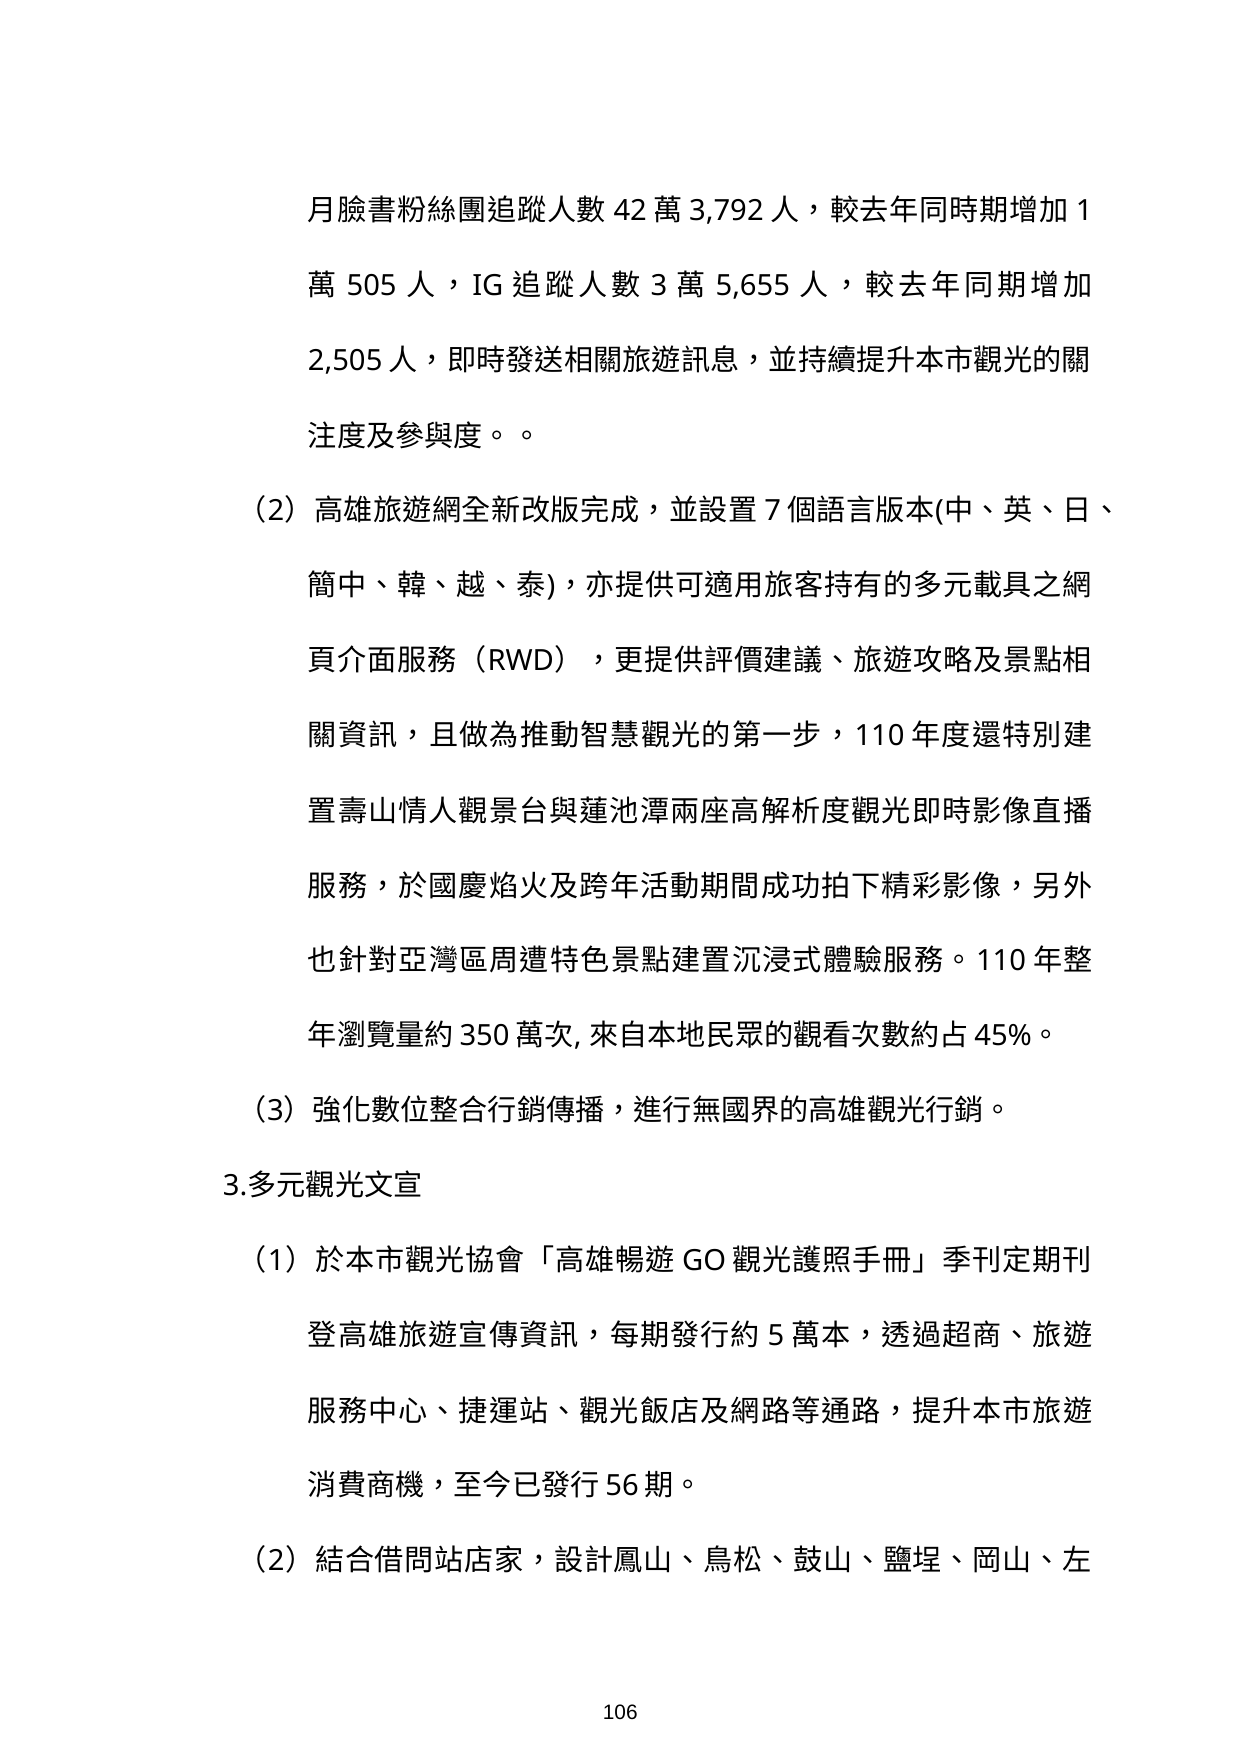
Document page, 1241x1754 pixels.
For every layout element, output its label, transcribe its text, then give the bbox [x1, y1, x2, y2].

text （2）高雄旅遊網全新改版完成，並設置7個語言版本(中、英、日、簡中、韓、越、泰)，亦提供可適用旅客持有的多元載具之網頁介面服務（RWD），更提供評價建議、旅遊攻略及景點相關資訊，且做為推動智慧觀光的第一步，110年度還特別建置壽山情人觀景台與蓮池潭兩座高解析度觀光即時影像直播服務，於國慶焰火及跨年活動期間成功拍下精彩影像，另外也針對亞灣區周遭特色景點建置沉浸式體驗服務。110年整年瀏覽量約350萬次, 來自本地民眾的觀看次數約占45%。 [238, 464, 1092, 1064]
text （3）強化數位整合行銷傳播，進行無國界的高雄觀光行銷。 [238, 1064, 1092, 1139]
text 月臉書粉絲團追蹤人數42萬3,792人，較去年同時期增加1萬505人，IG追蹤人數3萬5,655人，較去年同期增加2,505人，即時發送相關旅遊訊息，並持續提升本市觀光的關注度及參與度。。 [238, 164, 1092, 464]
text 3.多元觀光文宣 [223, 1139, 1092, 1214]
text （2）結合借問站店家，設計鳳山、鳥松、鼓山、鹽埕、岡山、左 [238, 1514, 1092, 1589]
text （1）於本市觀光協會「高雄暢遊GO觀光護照手冊」季刊定期刊登高雄旅遊宣傳資訊，每期發行約5萬本，透過超商、旅遊服務中心、捷運站、觀光飯店及網路等通路，提升本市旅遊消費商機，至今已發行56期。 [238, 1214, 1092, 1514]
